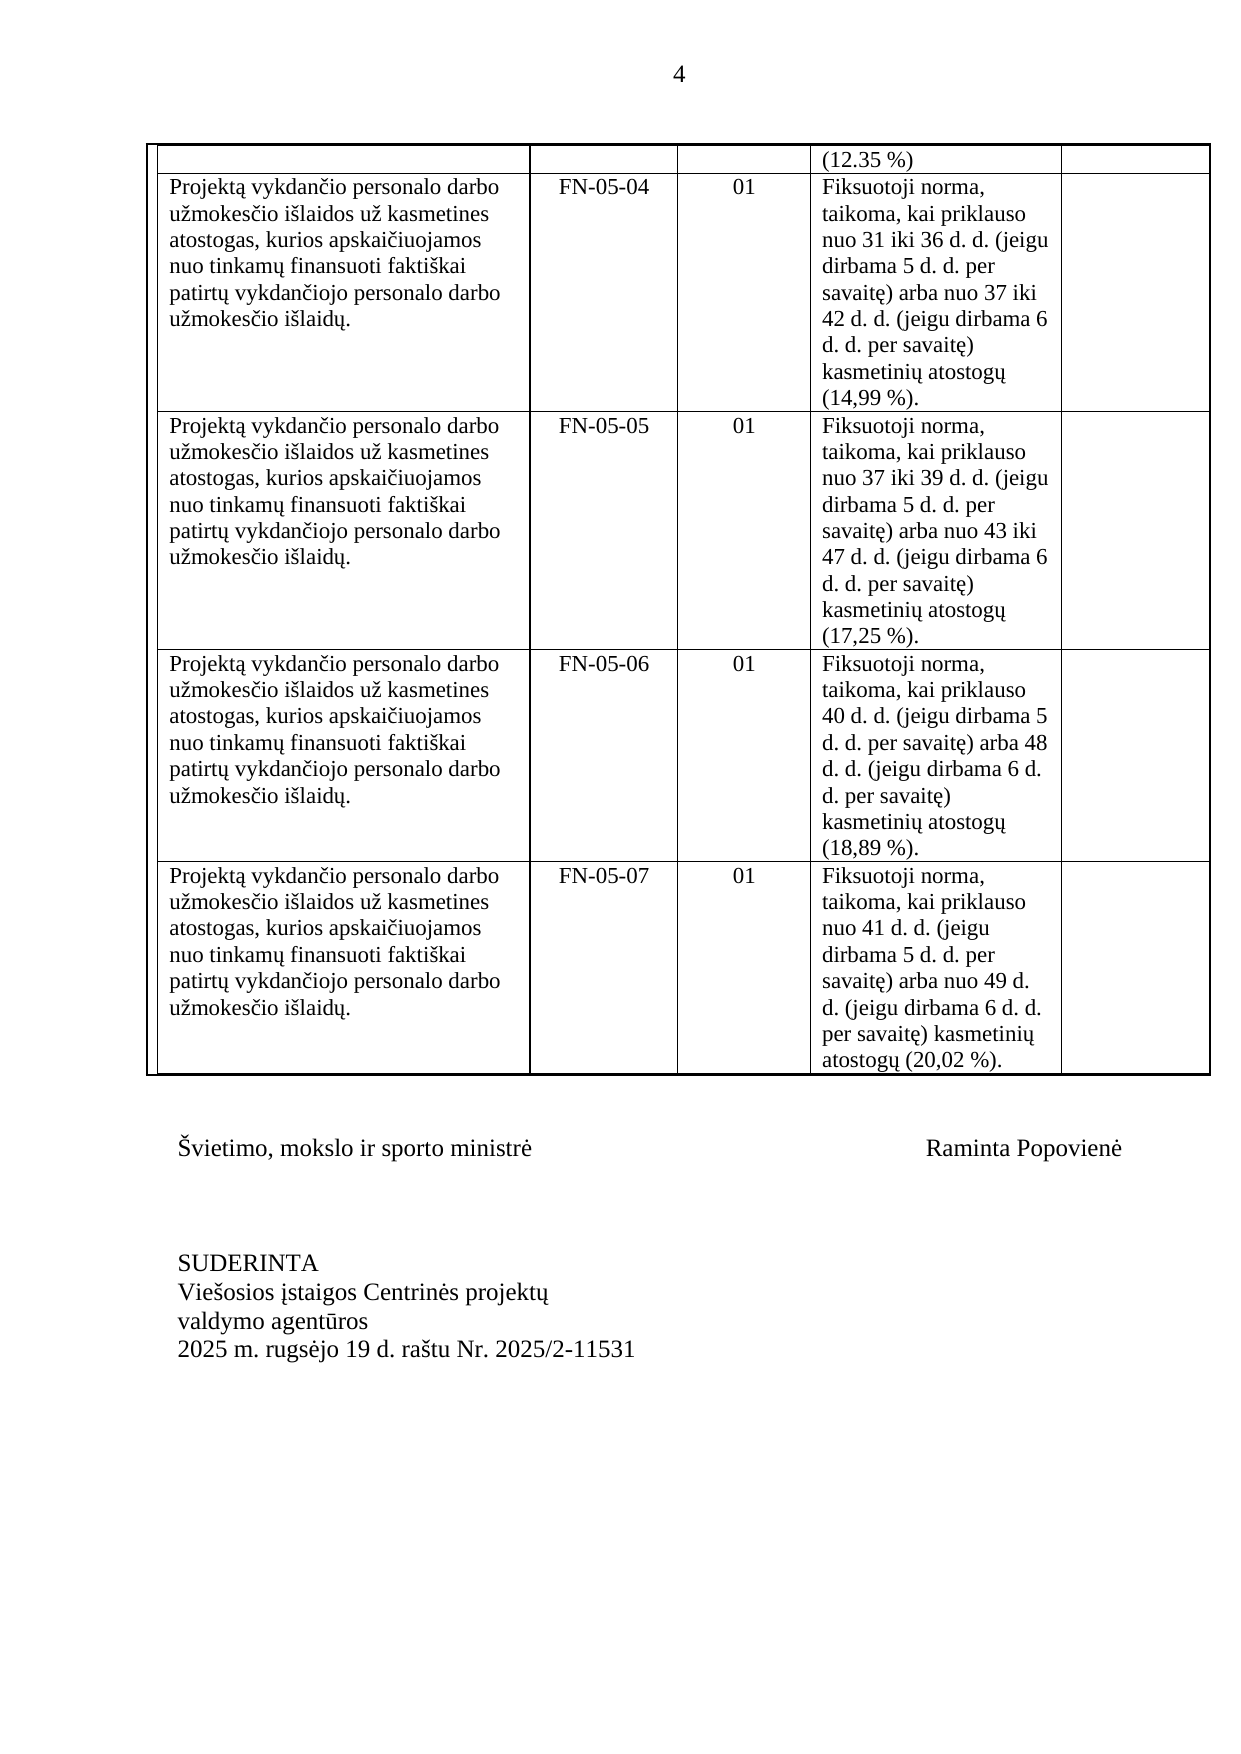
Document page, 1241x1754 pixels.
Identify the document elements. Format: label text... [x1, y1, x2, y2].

table_cell [1062, 650, 1209, 861]
table_cell Projektą vykdančio personalo darbo užmokesčio išlaidos už kasmetines atostogas, kurios apskaičiuojamos nuo tinkamų finansuoti faktiškai patirtų vykdančiojo personalo darbo užmokesčio išlaidų. [158, 862, 529, 1073]
table_cell 01 [678, 412, 810, 649]
table_cell Fiksuotoji norma, taikoma, kai priklauso 40 d. d. (jeigu dirbama 5 d. d. per savaitę) arba 48 d. d. (jeigu dirbama 6 d. d. per savaitę) kasmetinių atostogų (18,89 %). [811, 650, 1061, 861]
table_cell Fiksuotoji norma, taikoma, kai priklauso nuo 37 iki 39 d. d. (jeigu dirbama 5 d. d. per savaitę) arba nuo 43 iki 47 d. d. (jeigu dirbama 6 d. d. per savaitę) kasmetinių atostogų (17,25 %). [811, 412, 1061, 649]
text Švietimo, mokslo ir sporto ministrė Raminta Popovienė [177, 1133, 1181, 1162]
table_cell Projektą vykdančio personalo darbo užmokesčio išlaidos už kasmetines atostogas, kurios apskaičiuojamos nuo tinkamų finansuoti faktiškai patirtų vykdančiojo personalo darbo užmokesčio išlaidų. [158, 174, 529, 411]
table_cell [1062, 174, 1209, 411]
table_cell FN-05-06 [531, 650, 677, 861]
text 2025 m. rugsėjo 19 d. raštu Nr. 2025/2-11531 [177, 1334, 1181, 1363]
table_cell Fiksuotoji norma, taikoma, kai priklauso nuo 31 iki 36 d. d. (jeigu dirbama 5 d. d. per savaitę) arba nuo 37 iki 42 d. d. (jeigu dirbama 6 d. d. per savaitę) kasmetinių atostogų (14,99 %). [811, 174, 1061, 411]
table_header [148, 145, 157, 1074]
text valdymo agentūros [177, 1306, 1181, 1334]
table_cell [678, 146, 810, 172]
table_cell Projektą vykdančio personalo darbo užmokesčio išlaidos už kasmetines atostogas, kurios apskaičiuojamos nuo tinkamų finansuoti faktiškai patirtų vykdančiojo personalo darbo užmokesčio išlaidų. [158, 412, 529, 649]
table_cell [531, 146, 677, 172]
table_cell [1062, 862, 1209, 1073]
table_cell (12.35 %) [811, 146, 1061, 172]
text SUDERINTA [177, 1248, 1181, 1277]
table_cell FN-05-05 [531, 412, 677, 649]
table_cell FN-05-04 [531, 174, 677, 411]
table_cell 01 [678, 862, 810, 1073]
table_cell Fiksuotoji norma, taikoma, kai priklauso nuo 41 d. d. (jeigu dirbama 5 d. d. per savaitę) arba nuo 49 d. d. (jeigu dirbama 6 d. d. per savaitę) kasmetinių atostogų (20,02 %). [811, 862, 1061, 1073]
table_cell [158, 146, 529, 172]
table_cell Projektą vykdančio personalo darbo užmokesčio išlaidos už kasmetines atostogas, kurios apskaičiuojamos nuo tinkamų finansuoti faktiškai patirtų vykdančiojo personalo darbo užmokesčio išlaidų. [158, 650, 529, 861]
table_cell 01 [678, 650, 810, 861]
table_cell FN-05-07 [531, 862, 677, 1073]
table_cell [1062, 146, 1209, 172]
table_cell [1062, 412, 1209, 649]
table_cell 01 [678, 174, 810, 411]
text Viešosios įstaigos Centrinės projektų [177, 1277, 1181, 1306]
